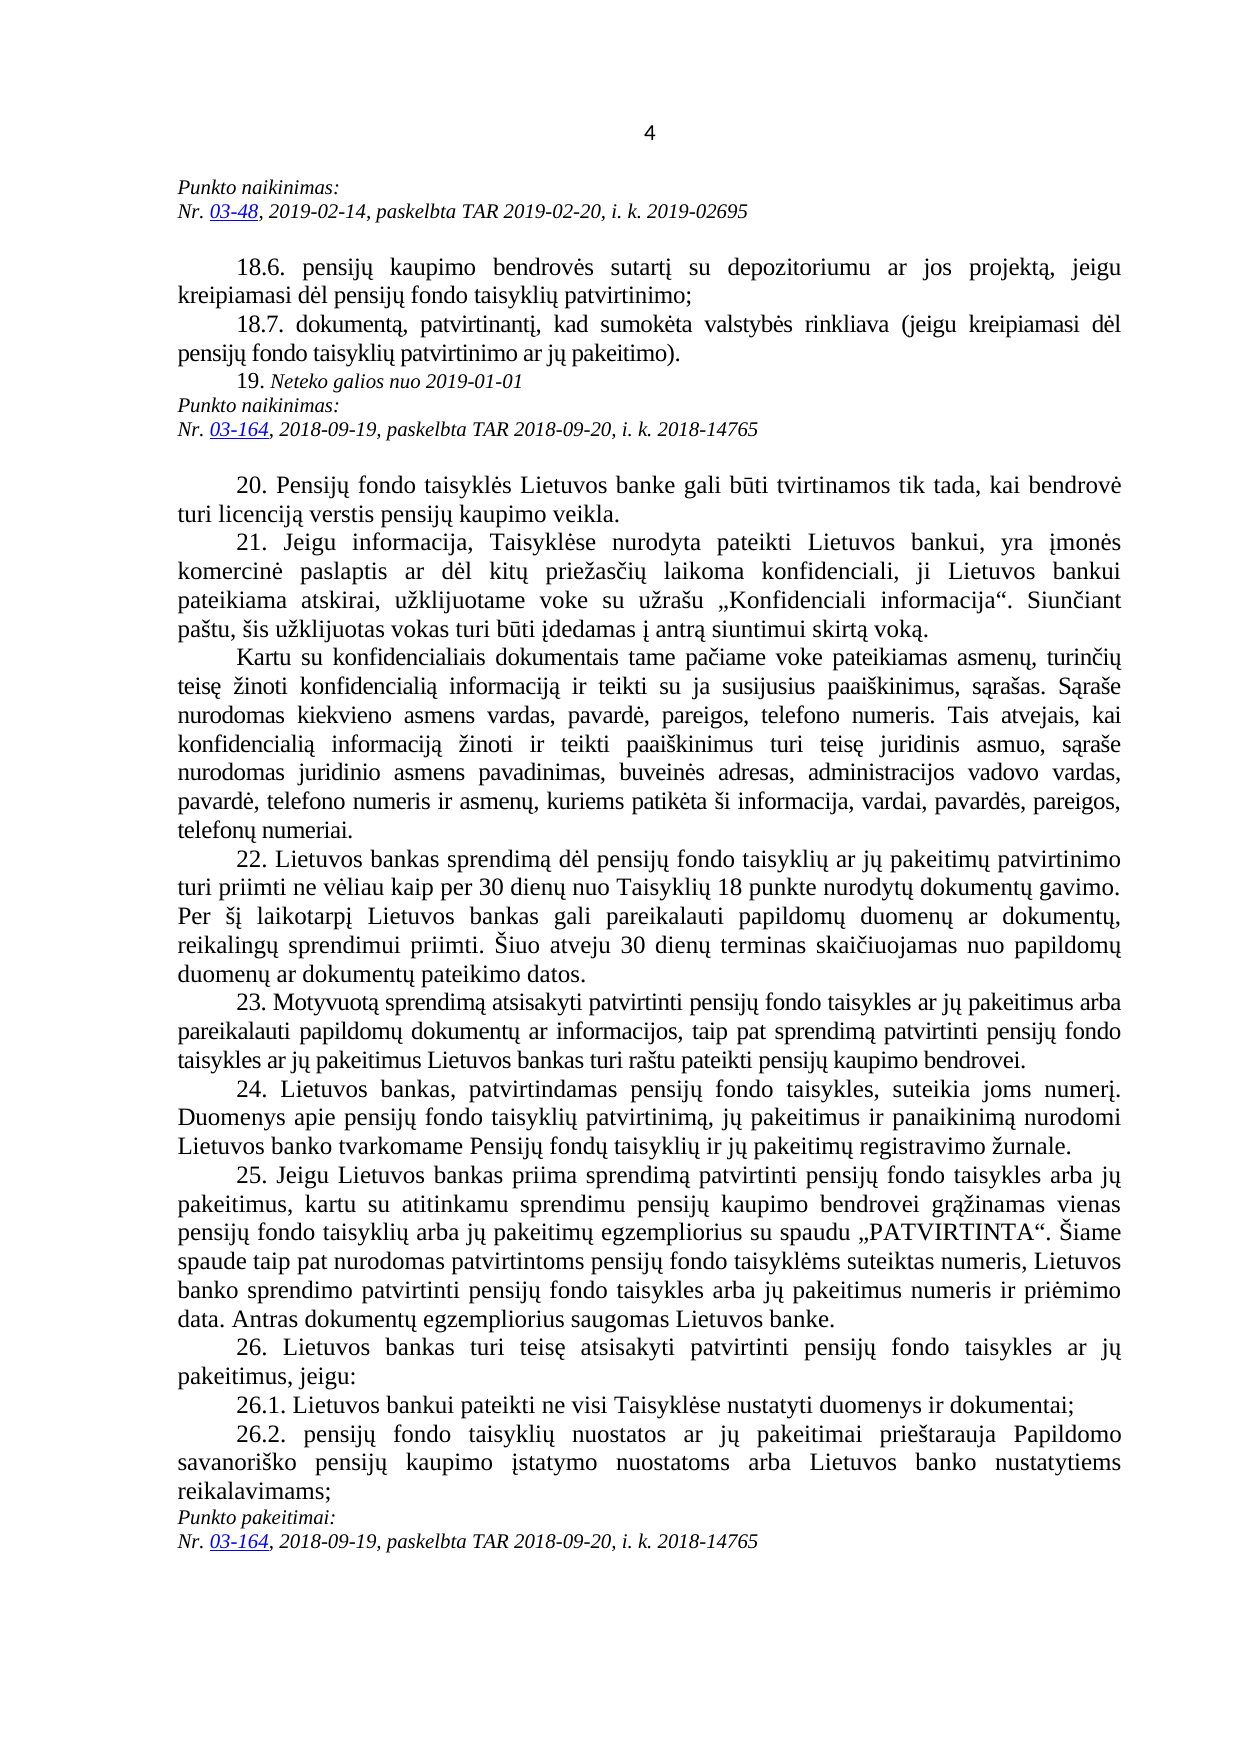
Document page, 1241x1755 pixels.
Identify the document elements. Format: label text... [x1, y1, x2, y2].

text 22. Lietuvos bankas sprendimą dėl pensijų fondo taisyklių ar jų pakeitimų patvirtinimo turi priimti ne vėliau kaip per 30 dienų nuo Taisyklių 18 punkte nurodytų dokumentų gavimo. Per šį laikotarpį Lietuvos bankas gali pareikalauti papildomų duomenų ar dokumentų, reikalingų sprendimui priimti. Šiuo atveju 30 dienų terminas skaičiuojamas nuo papildomų duomenų ar dokumentų pateikimo datos. [177, 844, 1122, 987]
text Nr. 03-48, 2019-02-14, paskelbta TAR 2019-02-20, i. k. 2019-02695 [177, 199, 1122, 223]
text 21. Jeigu informacija, Taisyklėse nurodyta pateikti Lietuvos bankui, yra įmonės komercinė paslaptis ar dėl kitų priežasčių laikoma konfidenciali, ji Lietuvos bankui pateikiama atskirai, užklijuotame voke su užrašu „Konfidenciali informacija“. Siunčiant paštu, šis užklijuotas vokas turi būti įdedamas į antrą siuntimui skirtą voką. [177, 527, 1122, 642]
text 23. Motyvuotą sprendimą atsisakyti patvirtinti pensijų fondo taisykles ar jų pakeitimus arba pareikalauti papildomų dokumentų ar informacijos, taip pat sprendimą patvirtinti pensijų fondo taisykles ar jų pakeitimus Lietuvos bankas turi raštu pateikti pensijų kaupimo bendrovei. [177, 987, 1122, 1074]
text Punkto pakeitimai: [177, 1505, 1122, 1529]
text 19. Neteko galios nuo 2019-01-01 [177, 367, 1122, 393]
text 18.6. pensijų kaupimo bendrovės sutartį su depozitoriumu ar jos projektą, jeigu kreipiamasi dėl pensijų fondo taisyklių patvirtinimo; [177, 252, 1122, 309]
text 24. Lietuvos bankas, patvirtindamas pensijų fondo taisykles, suteikia joms numerį. Duomenys apie pensijų fondo taisyklių patvirtinimą, jų pakeitimus ir panaikinimą nurodomi Lietuvos banko tvarkomame Pensijų fondų taisyklių ir jų pakeitimų registravimo žurnale. [177, 1074, 1122, 1160]
text 25. Jeigu Lietuvos bankas priima sprendimą patvirtinti pensijų fondo taisykles arba jų pakeitimus, kartu su atitinkamu sprendimu pensijų kaupimo bendrovei grąžinamas vienas pensijų fondo taisyklių arba jų pakeitimų egzempliorius su spaudu „PATVIRTINTA“. Šiame spaude taip pat nurodomas patvirtintoms pensijų fondo taisyklėms suteiktas numeris, Lietuvos banko sprendimo patvirtinti pensijų fondo taisykles arba jų pakeitimus numeris ir priėmimo data. Antras dokumentų egzempliorius saugomas Lietuvos banke. [177, 1160, 1122, 1332]
text Nr. 03-164, 2018-09-19, paskelbta TAR 2018-09-20, i. k. 2018-14765 [177, 1529, 1122, 1553]
text 18.7. dokumentą, patvirtinantį, kad sumokėta valstybės rinkliava (jeigu kreipiamasi dėl pensijų fondo taisyklių patvirtinimo ar jų pakeitimo). [177, 309, 1122, 367]
text Punkto naikinimas: [177, 175, 1122, 199]
text Punkto naikinimas: [177, 393, 1122, 417]
text 20. Pensijų fondo taisyklės Lietuvos banke gali būti tvirtinamos tik tada, kai bendrovė turi licenciją verstis pensijų kaupimo veikla. [177, 470, 1122, 527]
text 26.2. pensijų fondo taisyklių nuostatos ar jų pakeitimai prieštarauja Papildomo savanoriško pensijų kaupimo įstatymo nuostatoms arba Lietuvos banko nustatytiems reikalavimams; [177, 1419, 1122, 1505]
text Nr. 03-164, 2018-09-19, paskelbta TAR 2018-09-20, i. k. 2018-14765 [177, 417, 1122, 441]
text Kartu su konfidencialiais dokumentais tame pačiame voke pateikiamas asmenų, turinčių teisę žinoti konfidencialią informaciją ir teikti su ja susijusius paaiškinimus, sąrašas. Sąraše nurodomas kiekvieno asmens vardas, pavardė, pareigos, telefono numeris. Tais atvejais, kai konfidencialią informaciją žinoti ir teikti paaiškinimus turi teisę juridinis asmuo, sąraše nurodomas juridinio asmens pavadinimas, buveinės adresas, administracijos vadovo vardas, pavardė, telefono numeris ir asmenų, kuriems patikėta ši informacija, vardai, pavardės, pareigos, telefonų numeriai. [177, 642, 1122, 844]
text 26. Lietuvos bankas turi teisę atsisakyti patvirtinti pensijų fondo taisykles ar jų pakeitimus, jeigu: [177, 1332, 1122, 1390]
text 26.1. Lietuvos bankui pateikti ne visi Taisyklėse nustatyti duomenys ir dokumentai; [177, 1390, 1122, 1419]
